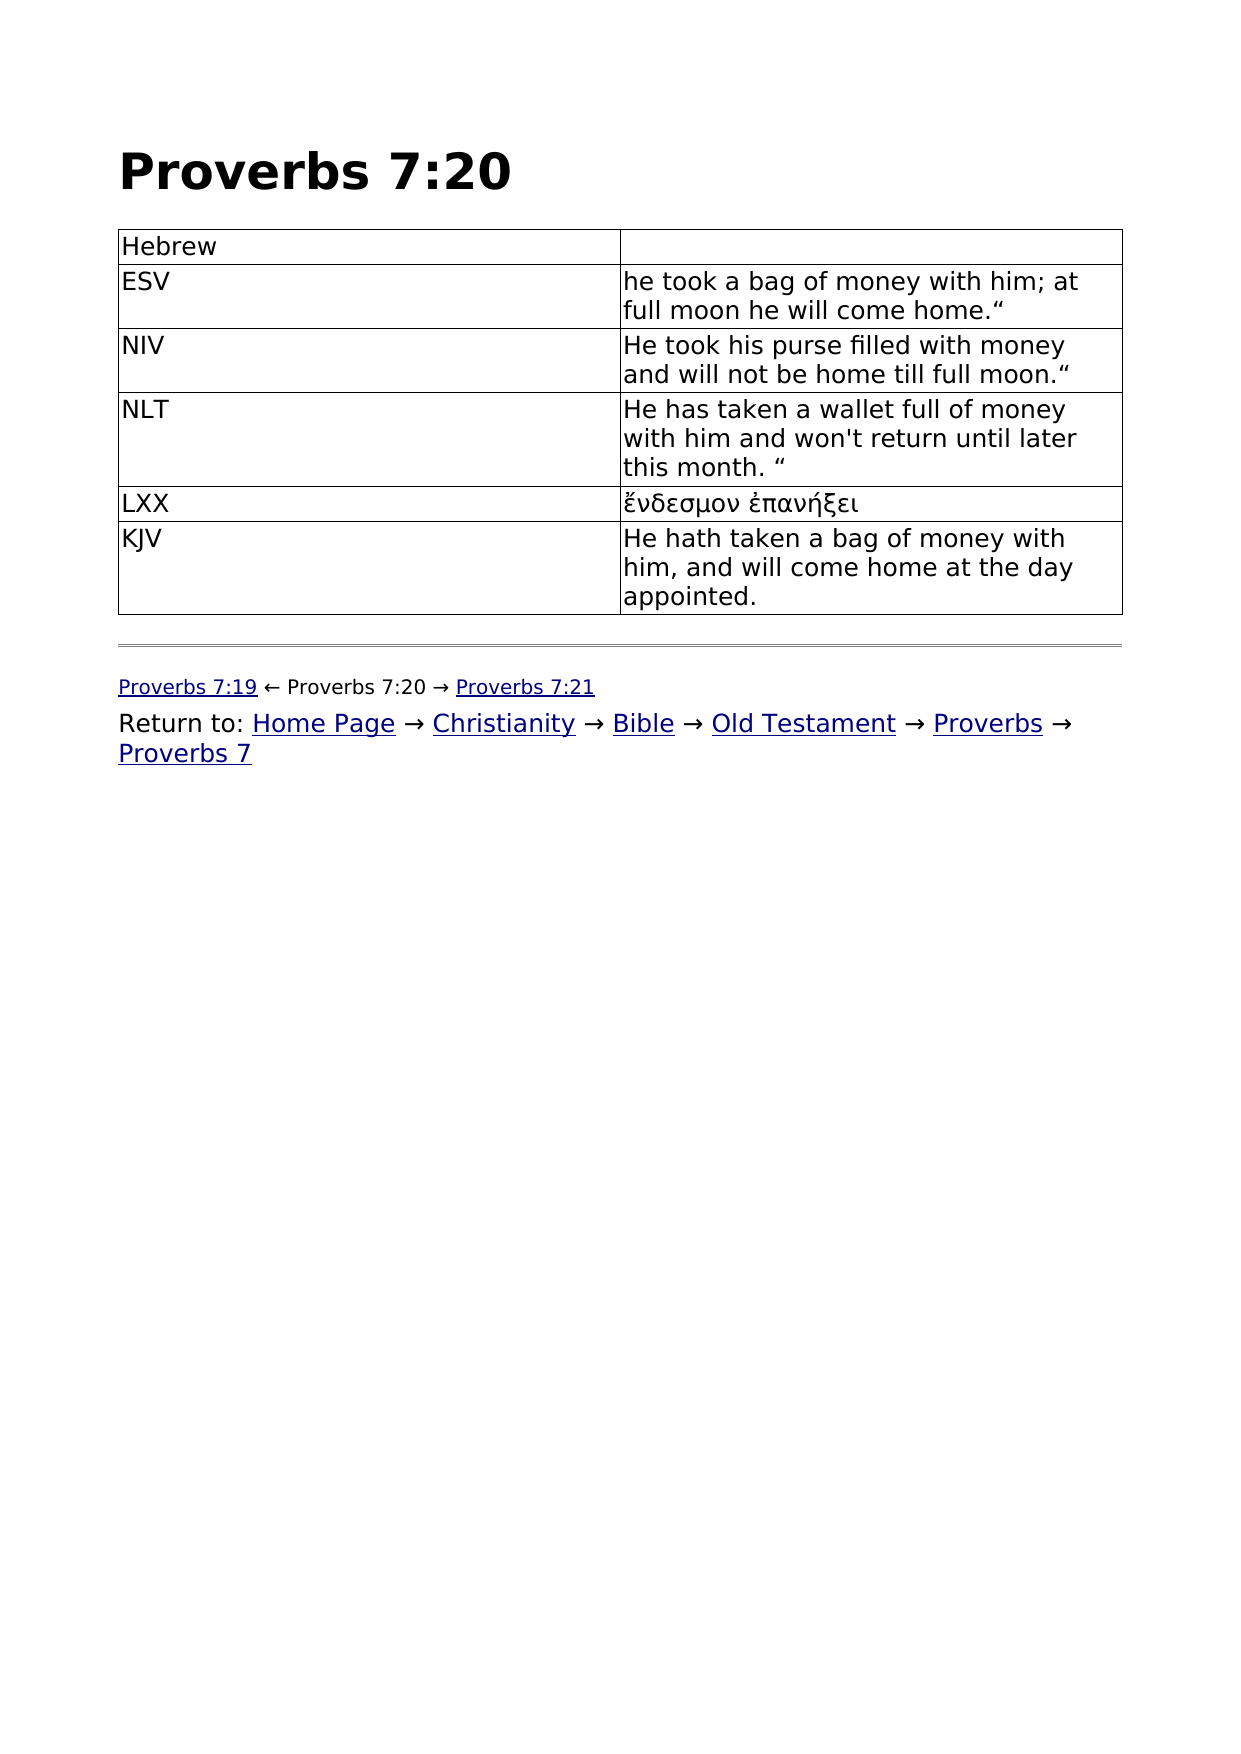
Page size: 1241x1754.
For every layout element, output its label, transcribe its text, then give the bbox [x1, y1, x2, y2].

table_cell NLT [119, 393, 620, 486]
table_cell KJV [119, 522, 620, 614]
text Proverbs 7:19 ← Proverbs 7:20 → Proverbs 7:21 [118, 676, 1122, 709]
subtitle Proverbs 7:20 [118, 143, 1122, 201]
table_cell NIV [119, 329, 620, 392]
table_cell LXX [119, 487, 620, 521]
table_cell ἔνδεσμον ἐπανήξει [621, 487, 1122, 521]
table_cell ESV [119, 265, 620, 328]
table_cell He has taken a wallet full of money with him and won't return until later this month. “ [621, 393, 1122, 486]
table_cell He hath taken a bag of money with him, and will come home at the day appointed. [621, 522, 1122, 614]
table_header [621, 230, 1122, 264]
table_cell he took a bag of money with him; at full moon he will come home.“ [621, 265, 1122, 328]
table_header Hebrew [119, 230, 620, 264]
text Return to: Home Page → Christianity → Bible → Old Testament → Proverbs → Proverbs 7 [118, 709, 1122, 768]
table_cell He took his purse filled with money and will not be home till full moon.“ [621, 329, 1122, 392]
